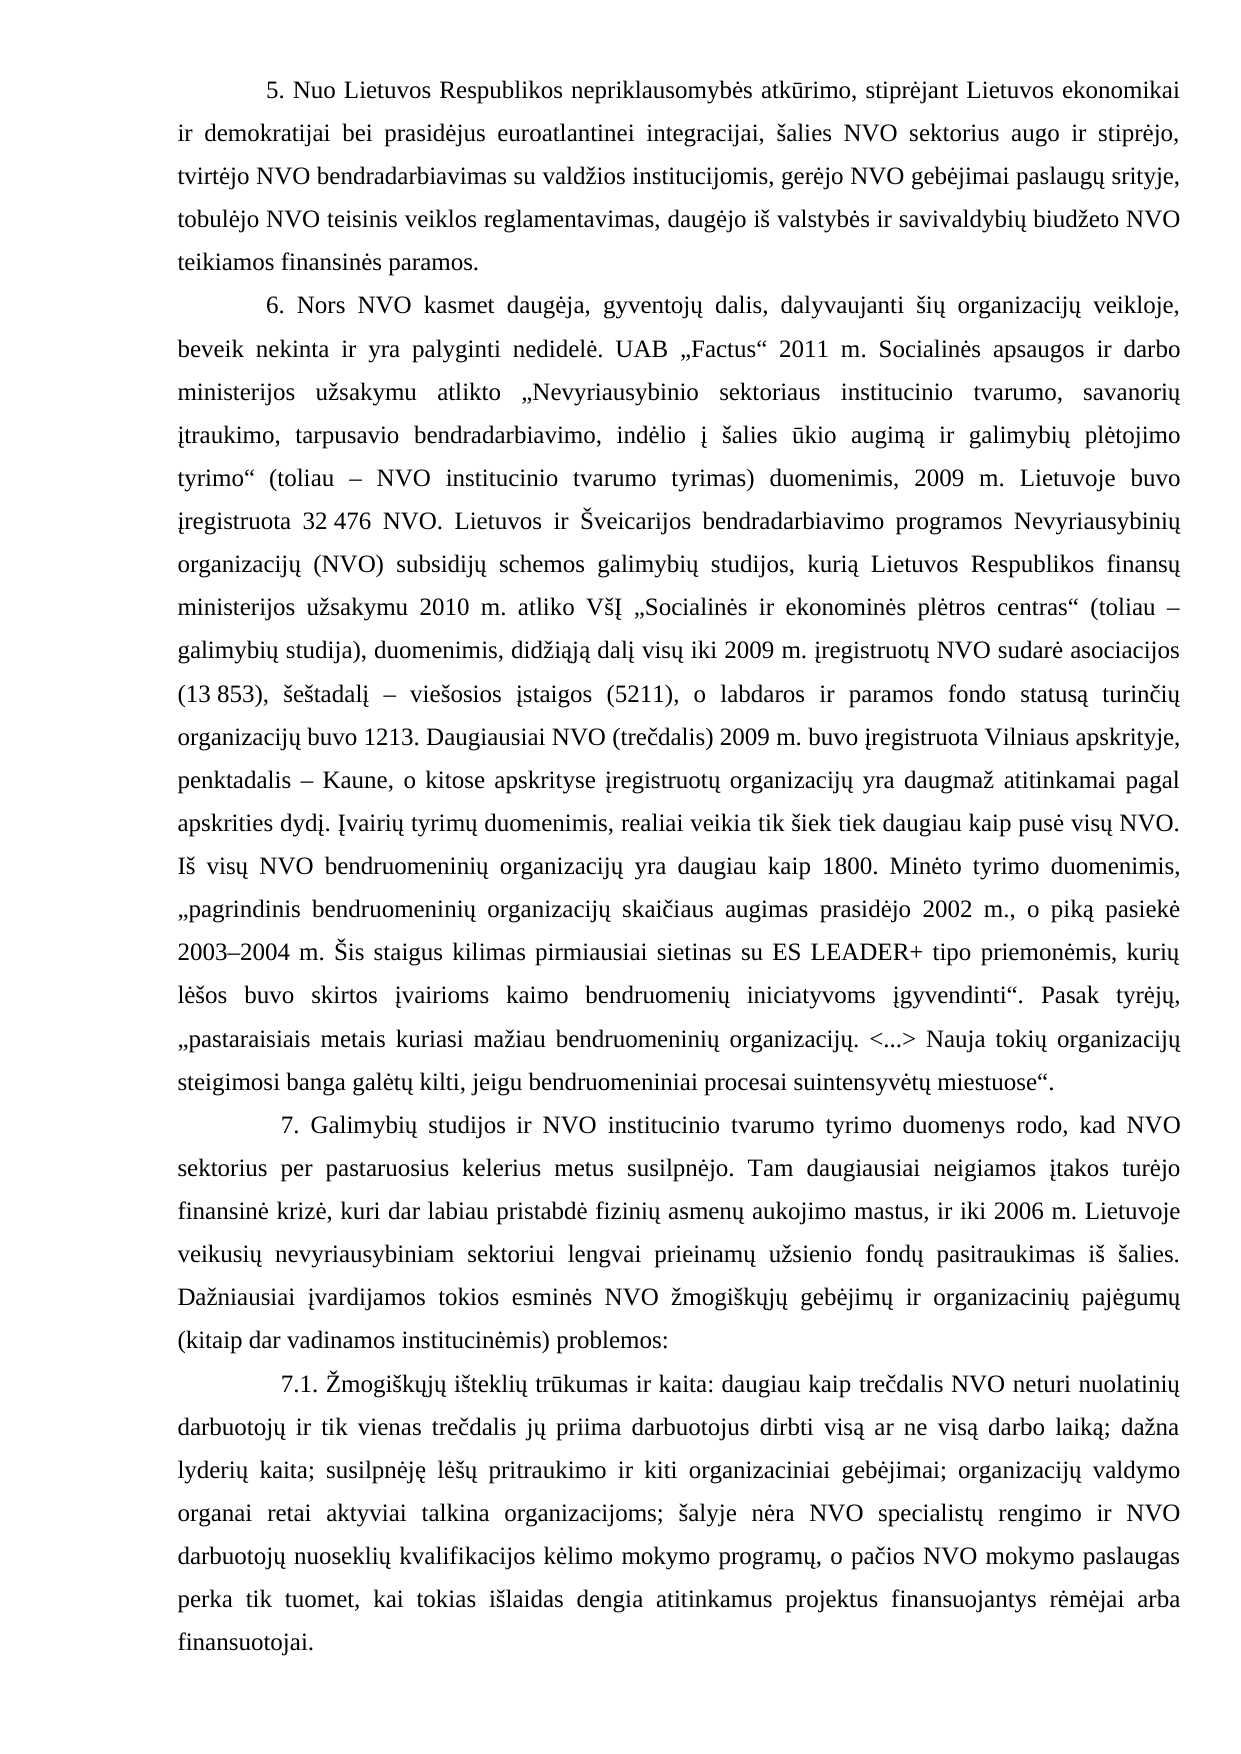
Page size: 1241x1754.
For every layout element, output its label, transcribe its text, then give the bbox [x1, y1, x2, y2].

text 6. Nors NVO kasmet daugėja, gyventojų dalis, dalyvaujanti šių organizacijų veikloje, beveik nekinta ir yra palyginti nedidelė. UAB „Factus“ 2011 m. Socialinės apsaugos ir darbo ministerijos užsakymu atlikto „Nevyriausybinio sektoriaus institucinio tvarumo, savanorių įtraukimo, tarpusavio bendradarbiavimo, indėlio į šalies ūkio augimą ir galimybių plėtojimo tyrimo“ (toliau – NVO institucinio tvarumo tyrimas) duomenimis, 2009 m. Lietuvoje buvo įregistruota 32 476 NVO. Lietuvos ir Šveicarijos bendradarbiavimo programos Nevyriausybinių organizacijų (NVO) subsidijų schemos galimybių studijos, kurią Lietuvos Respublikos finansų ministerijos užsakymu 2010 m. atliko VšĮ „Socialinės ir ekonominės plėtros centras“ (toliau – galimybių studija), duomenimis, didžiąją dalį visų iki 2009 m. įregistruotų NVO sudarė asociacijos (13 853), šeštadalį – viešosios įstaigos (5211), o labdaros ir paramos fondo statusą turinčių organizacijų buvo 1213. Daugiausiai NVO (trečdalis) 2009 m. buvo įregistruota Vilniaus apskrityje, penktadalis – Kaune, o kitose apskrityse įregistruotų organizacijų yra daugmaž atitinkamai pagal apskrities dydį. Įvairių tyrimų duomenimis, realiai veikia tik šiek tiek daugiau kaip pusė visų NVO. Iš visų NVO bendruomeninių organizacijų yra daugiau kaip 1800. Minėto tyrimo duomenimis, „pagrindinis bendruomeninių organizacijų skaičiaus augimas prasidėjo 2002 m., o piką pasiekė 2003–2004 m. Šis staigus kilimas pirmiausiai sietinas su ES LEADER+ tipo priemonėmis, kurių lėšos buvo skirtos įvairioms kaimo bendruomenių iniciatyvoms įgyvendinti“. Pasak tyrėjų, „pastaraisiais metais kuriasi mažiau bendruomeninių organizacijų. <...> Nauja tokių organizacijų steigimosi banga galėtų kilti, jeigu bendruomeniniai procesai suintensyvėtų miestuose“. [177, 291, 1181, 1096]
text 7. Galimybių studijos ir NVO institucinio tvarumo tyrimo duomenys rodo, kad NVO sektorius per pastaruosius kelerius metus susilpnėjo. Tam daugiausiai neigiamos įtakos turėjo finansinė krizė, kuri dar labiau pristabdė fizinių asmenų aukojimo mastus, ir iki 2006 m. Lietuvoje veikusių nevyriausybiniam sektoriui lengvai prieinamų užsienio fondų pasitraukimas iš šalies. Dažniausiai įvardijamos tokios esminės NVO žmogiškųjų gebėjimų ir organizacinių pajėgumų (kitaip dar vadinamos institucinėmis) problemos: [177, 1110, 1181, 1354]
text 5. Nuo Lietuvos Respublikos nepriklausomybės atkūrimo, stiprėjant Lietuvos ekonomikai ir demokratijai bei prasidėjus euroatlantinei integracijai, šalies NVO sektorius augo ir stiprėjo, tvirtėjo NVO bendradarbiavimas su valdžios institucijomis, gerėjo NVO gebėjimai paslaugų srityje, tobulėjo NVO teisinis veiklos reglamentavimas, daugėjo iš valstybės ir savivaldybių biudžeto NVO teikiamos finansinės paramos. [177, 75, 1181, 276]
text 7.1. Žmogiškųjų išteklių trūkumas ir kaita: daugiau kaip trečdalis NVO neturi nuolatinių darbuotojų ir tik vienas trečdalis jų priima darbuotojus dirbti visą ar ne visą darbo laiką; dažna lyderių kaita; susilpnėję lėšų pritraukimo ir kiti organizaciniai gebėjimai; organizacijų valdymo organai retai aktyviai talkina organizacijoms; šalyje nėra NVO specialistų rengimo ir NVO darbuotojų nuoseklių kvalifikacijos kėlimo mokymo programų, o pačios NVO mokymo paslaugas perka tik tuomet, kai tokias išlaidas dengia atitinkamus projektus finansuojantys rėmėjai arba finansuotojai. [177, 1369, 1181, 1656]
